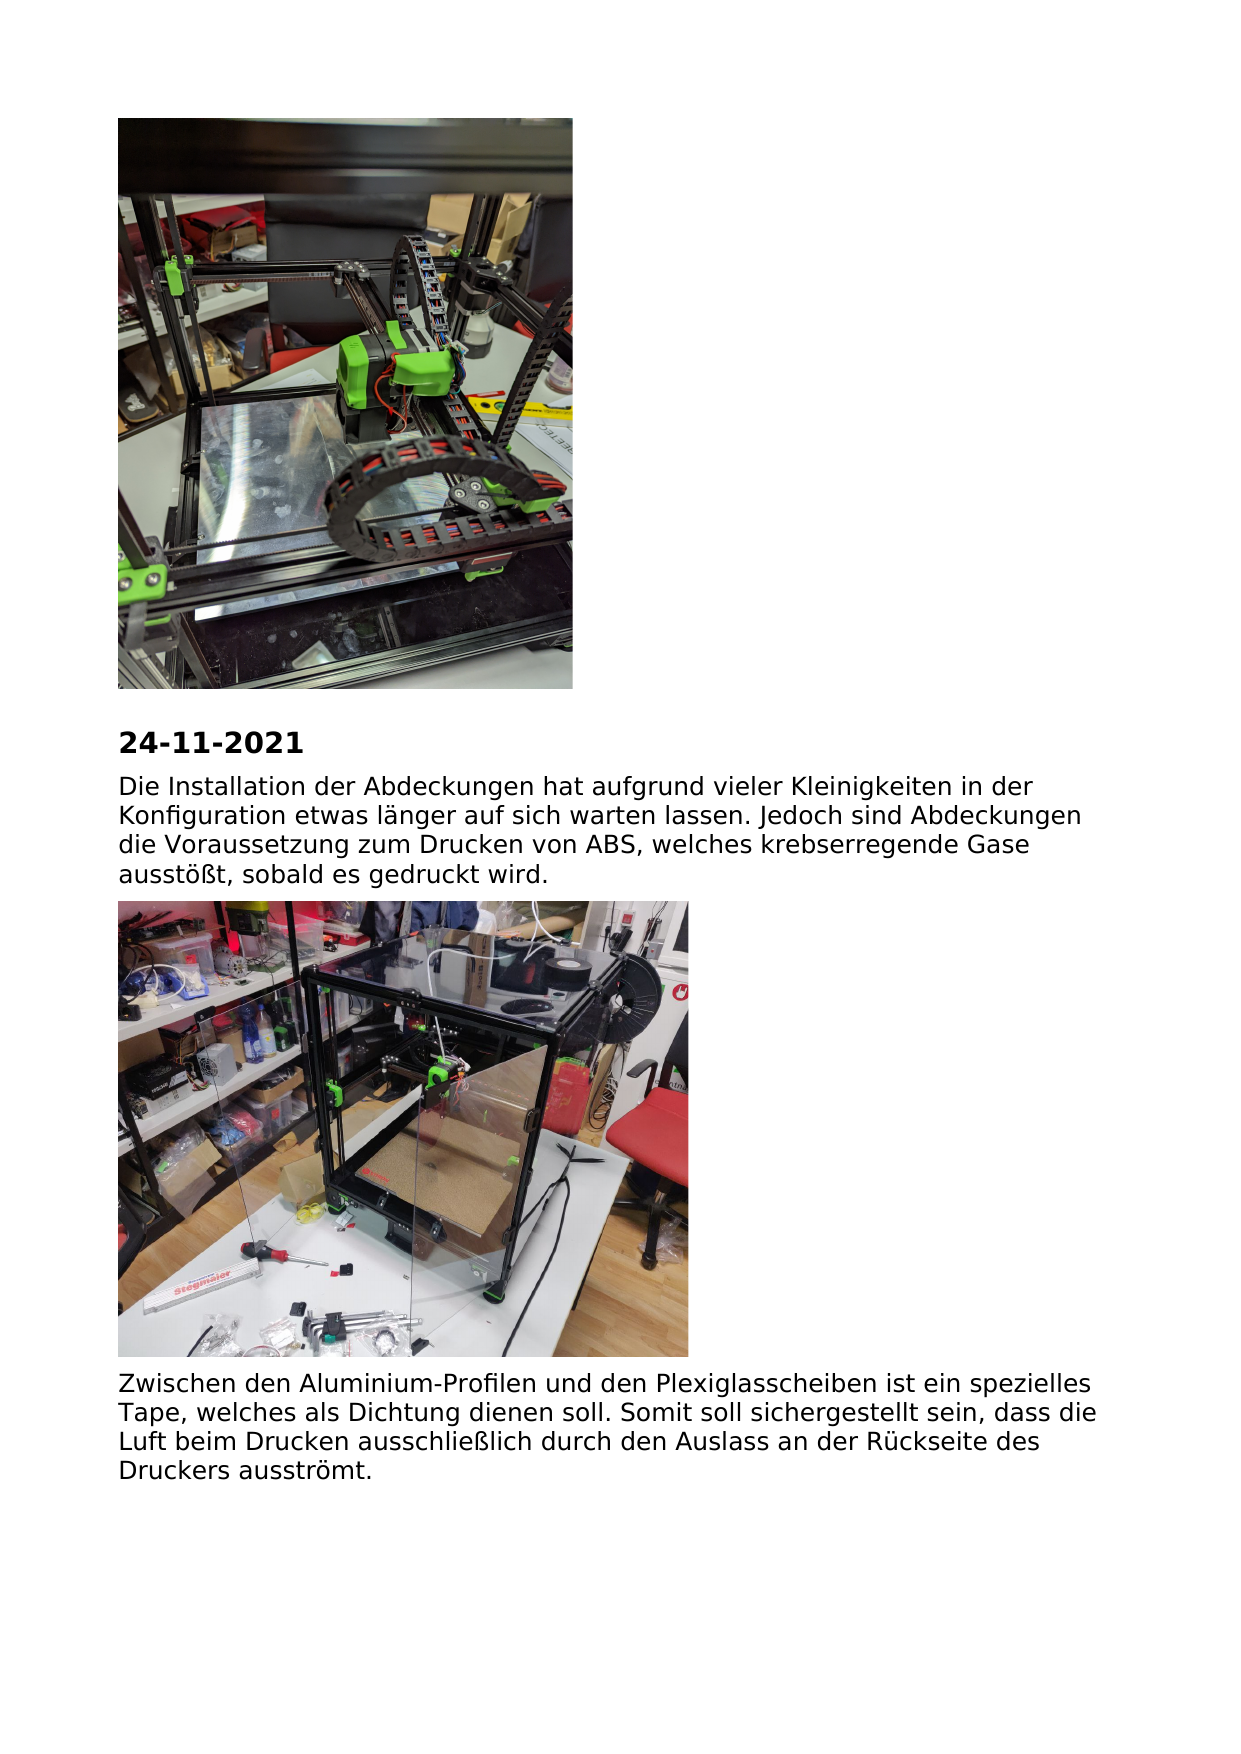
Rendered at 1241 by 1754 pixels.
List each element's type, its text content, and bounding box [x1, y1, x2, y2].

subtitle 24-11-2021 [118, 726, 1122, 760]
picture [118, 118, 573, 689]
text Die Installation der Abdeckungen hat aufgrund vieler Kleinigkeiten in der Konfiguration etwas länger auf sich warten lassen. Jedoch sind Abdeckungen die Voraussetzung zum Drucken von ABS, welches krebserregende Gase ausstößt, sobald es gedruckt wird. [118, 772, 1122, 889]
picture [118, 901, 689, 1357]
text Zwischen den Aluminium-Profilen und den Plexiglasscheiben ist ein spezielles Tape, welches als Dichtung dienen soll. Somit soll sichergestellt sein, dass die Luft beim Drucken ausschließlich durch den Auslass an der Rückseite des Druckers ausströmt. [118, 1369, 1122, 1485]
